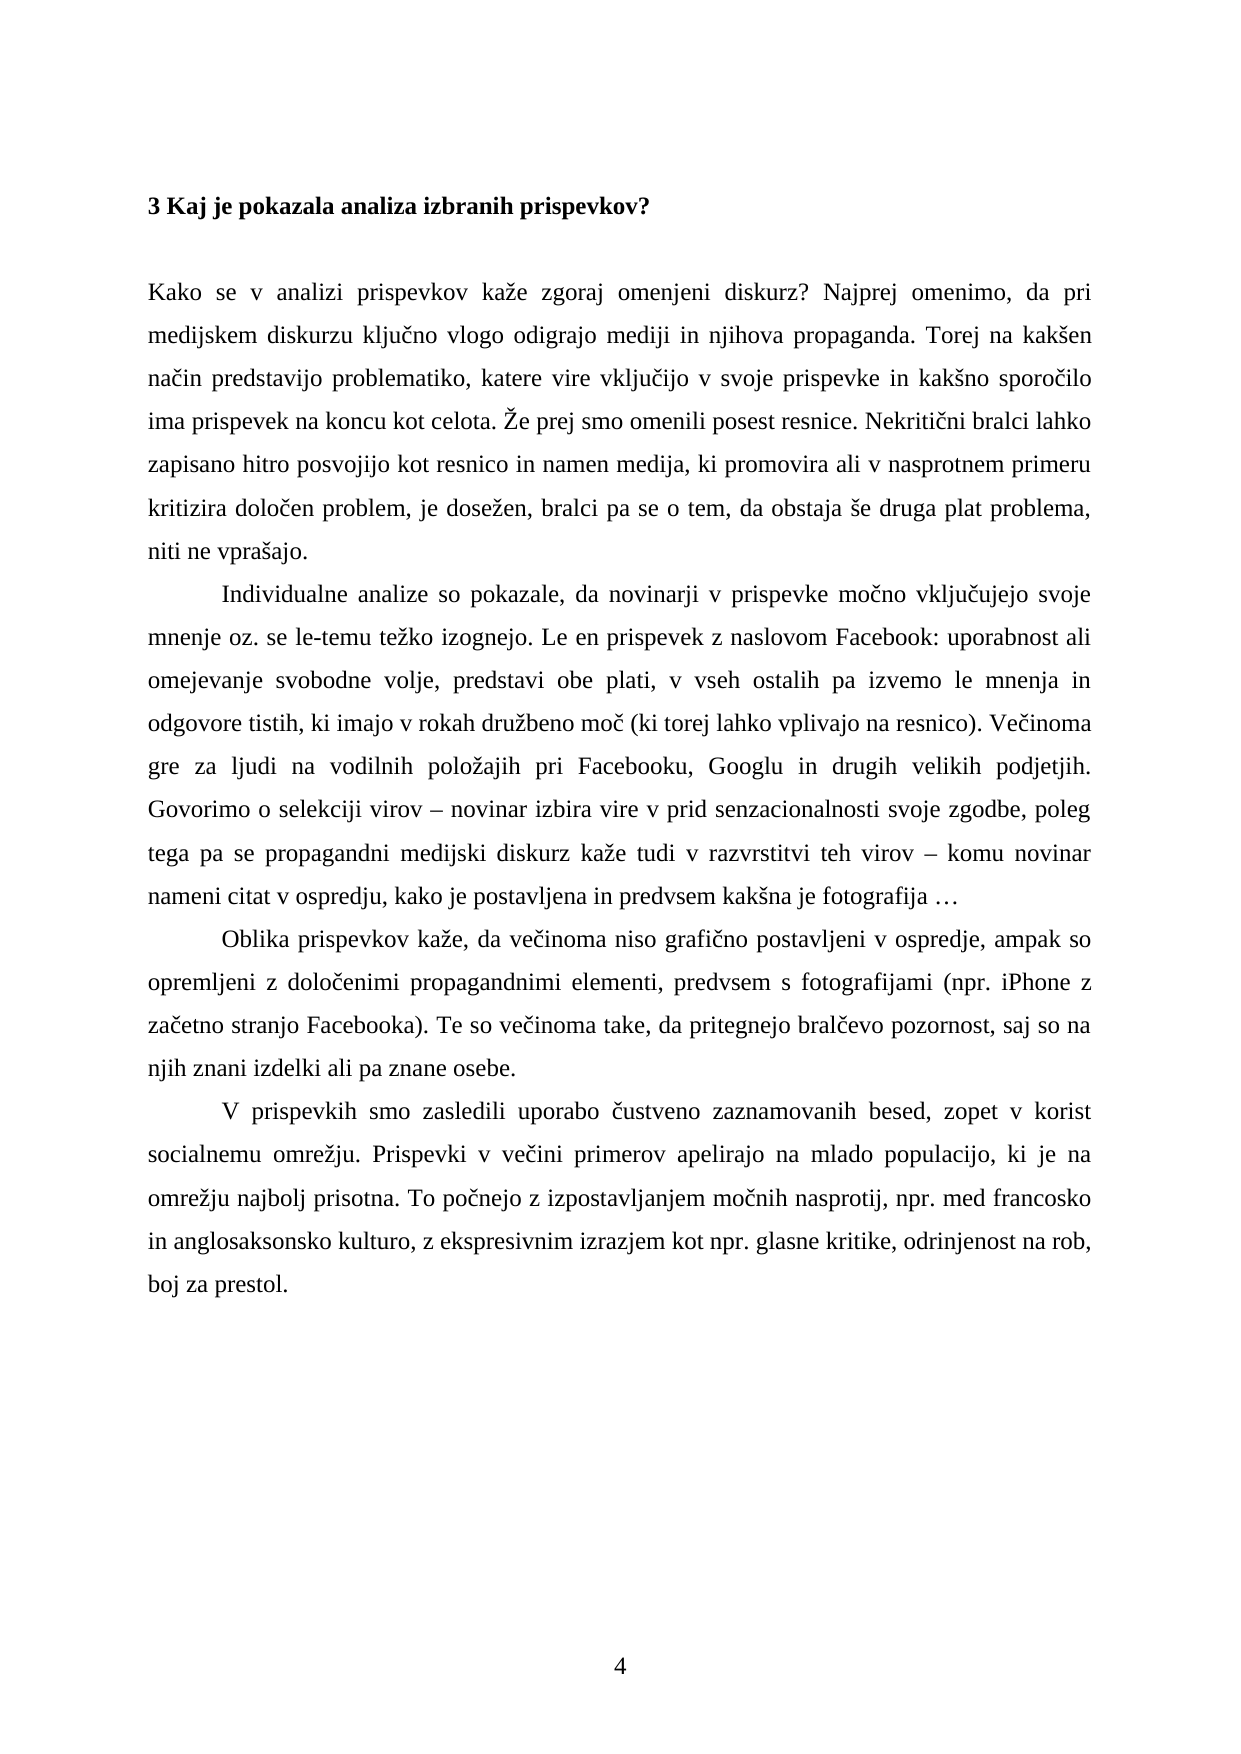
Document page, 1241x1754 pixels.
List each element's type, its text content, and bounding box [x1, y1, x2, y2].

text V prispevkih smo zasledili uporabo čustveno zaznamovanih besed, zopet v korist socialnemu omrežju. Prispevki v večini primerov apelirajo na mlado populacijo, ki je na omrežju najbolj prisotna. To počnejo z izpostavljanjem močnih nasprotij, npr. med francosko in anglosaksonsko kulturo, z ekspresivnim izrazjem kot npr. glasne kritike, odrinjenost na rob, boj za prestol. [148, 1096, 1092, 1298]
text Individualne analize so pokazale, da novinarji v prispevke močno vključujejo svoje mnenje oz. se le-temu težko izognejo. Le en prispevek z naslovom Facebook: uporabnost ali omejevanje svobodne volje, predstavi obe plati, v vseh ostalih pa izvemo le mnenja in odgovore tistih, ki imajo v rokah družbeno moč (ki torej lahko vplivajo na resnico). Večinoma gre za ljudi na vodilnih položajih pri Facebooku, Googlu in drugih velikih podjetjih. Govorimo o selekciji virov – novinar izbira vire v prid senzacionalnosti svoje zgodbe, poleg tega pa se propagandni medijski diskurz kaže tudi v razvrstitvi teh virov – komu novinar nameni citat v ospredju, kako je postavljena in predvsem kakšna je fotografija … [148, 579, 1092, 909]
text 3 Kaj je pokazala analiza izbranih prispevkov? [148, 191, 1092, 219]
text Oblika prispevkov kaže, da večinoma niso grafično postavljeni v ospredje, ampak so opremljeni z določenimi propagandnimi elementi, predvsem s fotografijami (npr. iPhone z začetno stranjo Facebooka). Te so večinoma take, da pritegnejo bralčevo pozornost, saj so na njih znani izdelki ali pa znane osebe. [148, 924, 1092, 1082]
text Kako se v analizi prispevkov kaže zgoraj omenjeni diskurz? Najprej omenimo, da pri medijskem diskurzu ključno vlogo odigrajo mediji in njihova propaganda. Torej na kakšen način predstavijo problematiko, katere vire vključijo v svoje prispevke in kakšno sporočilo ima prispevek na koncu kot celota. Že prej smo omenili posest resnice. Nekritični bralci lahko zapisano hitro posvojijo kot resnico in namen medija, ki promovira ali v nasprotnem primeru kritizira določen problem, je dosežen, bralci pa se o tem, da obstaja še druga plat problema, niti ne vprašajo. [148, 277, 1092, 564]
